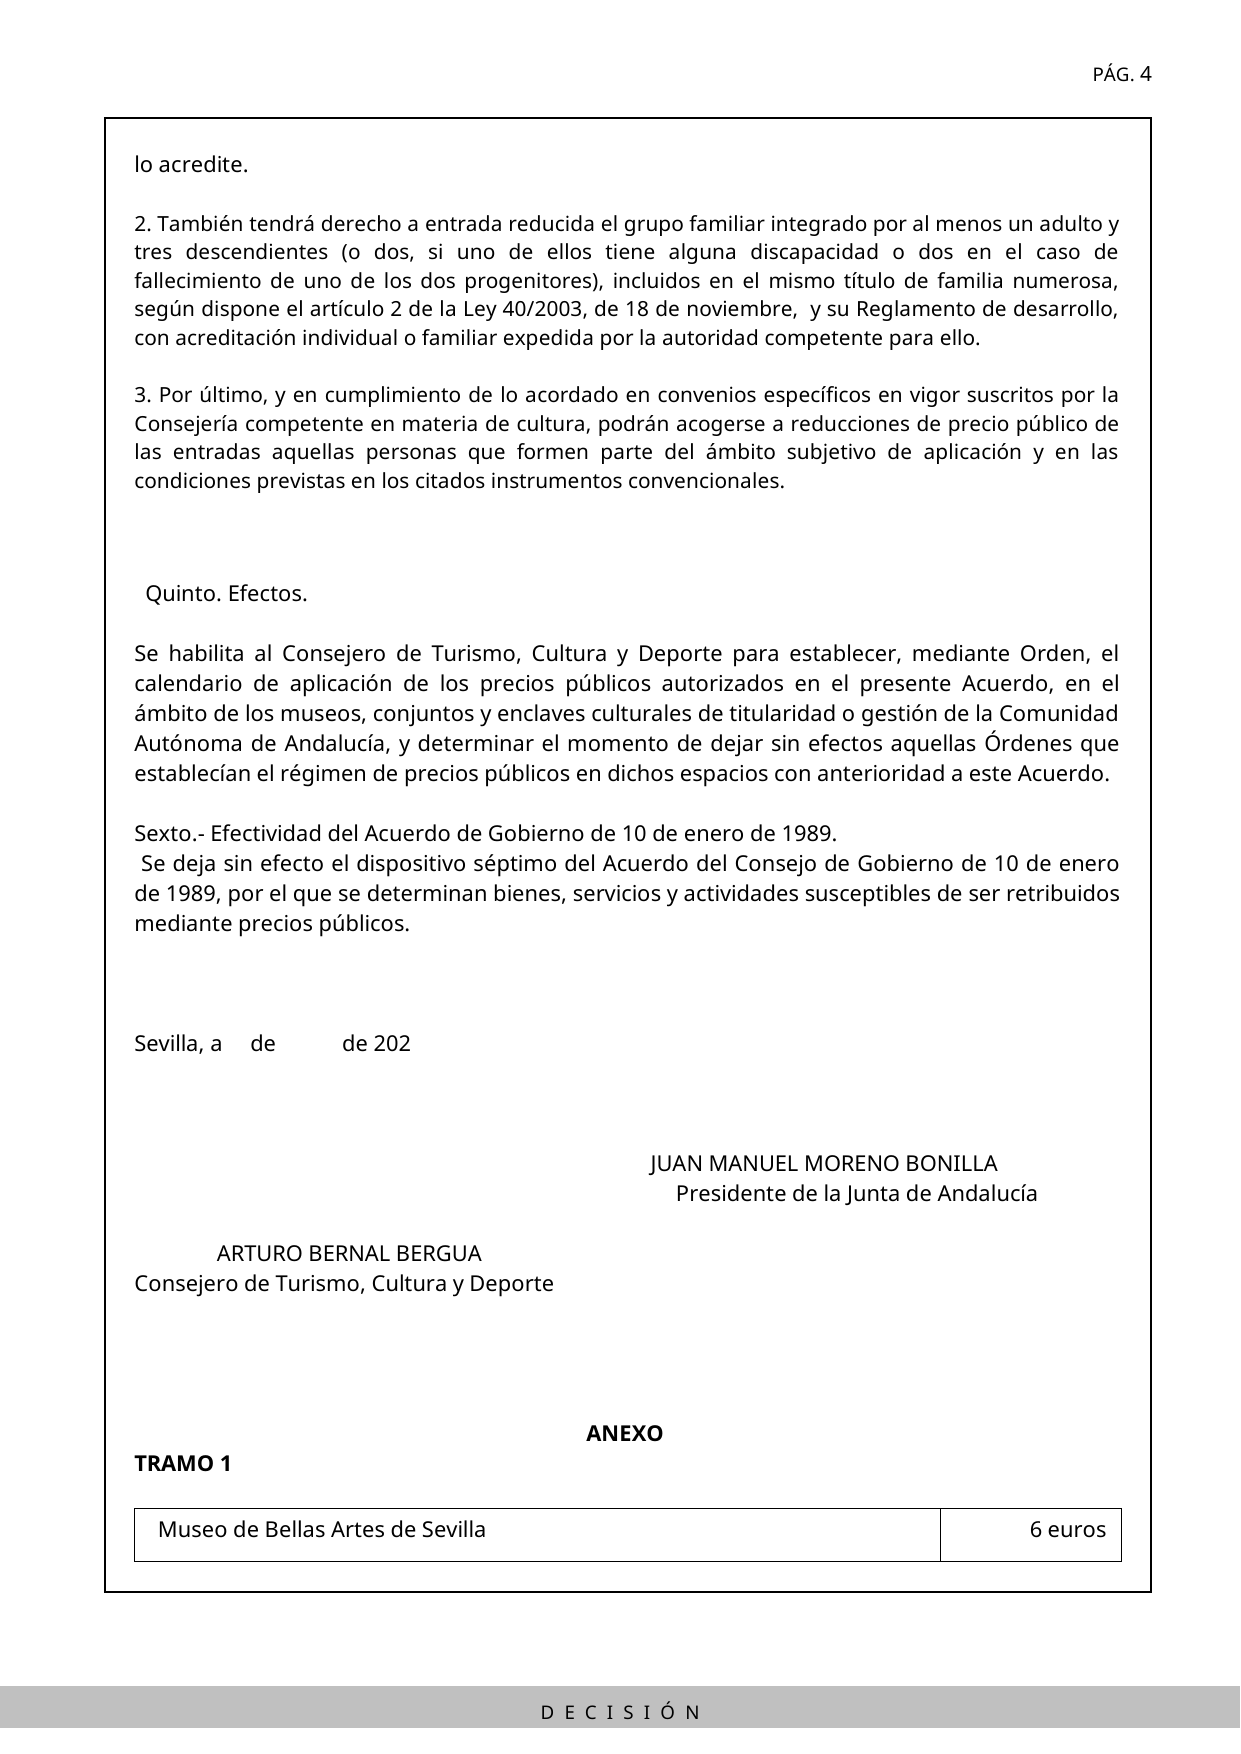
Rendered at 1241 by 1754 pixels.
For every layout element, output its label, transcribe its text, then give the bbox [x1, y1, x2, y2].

table_header 6 euros [941, 1509, 1121, 1561]
table_header Museo de Bellas Artes de Sevilla [135, 1509, 940, 1561]
table_header lo acredite. 2. También tendrá derecho a entrada reducida el grupo familiar integrado por al menos un adulto y tres descendientes (o dos, si uno de ellos tiene alguna discapacidad o dos en el caso de fallecimiento de uno de los dos progenitores), incluidos en el mismo título de familia numerosa, según dispone el artículo 2 de la Ley 40/2003, de 18 de noviembre, y su Reglamento de desarrollo, con acreditación individual o familiar expedida por la autoridad competente para ello. 3. Por último, y en cumplimiento de lo acordado en convenios específicos en vigor suscritos por la Consejería competente en materia de cultura, podrán acogerse a reducciones de precio público de las entradas aquellas personas que formen parte del ámbito subjetivo de aplicación y en las condiciones previstas en los citados instrumentos convencionales. Quinto. Efectos. Se habilita al Consejero de Turismo, Cultura y Deporte para establecer, mediante Orden, el calendario de aplicación de los precios públicos autorizados en el presente Acuerdo, en el ámbito de los museos, conjuntos y enclaves culturales de titularidad o gestión de la Comunidad Autónoma de Andalucía, y determinar el momento de dejar sin efectos aquellas Órdenes que establecían el régimen de precios públicos en dichos espacios con anterioridad a este Acuerdo. Sexto.- Efectividad del Acuerdo de Gobierno de 10 de enero de 1989. Se deja sin efecto el dispositivo séptimo del Acuerdo del Consejo de Gobierno de 10 de enero de 1989, por el que se determinan bienes, servicios y actividades susceptibles de ser retribuidos mediante precios públicos. Sevilla, a de de 202 JUAN MANUEL MORENO BONILLA Presidente de la Junta de Andalucía ARTURO BERNAL BERGUA Consejero de Turismo, Cultura y Deporte ANEXO TRAMO 1 [106, 119, 1150, 1591]
